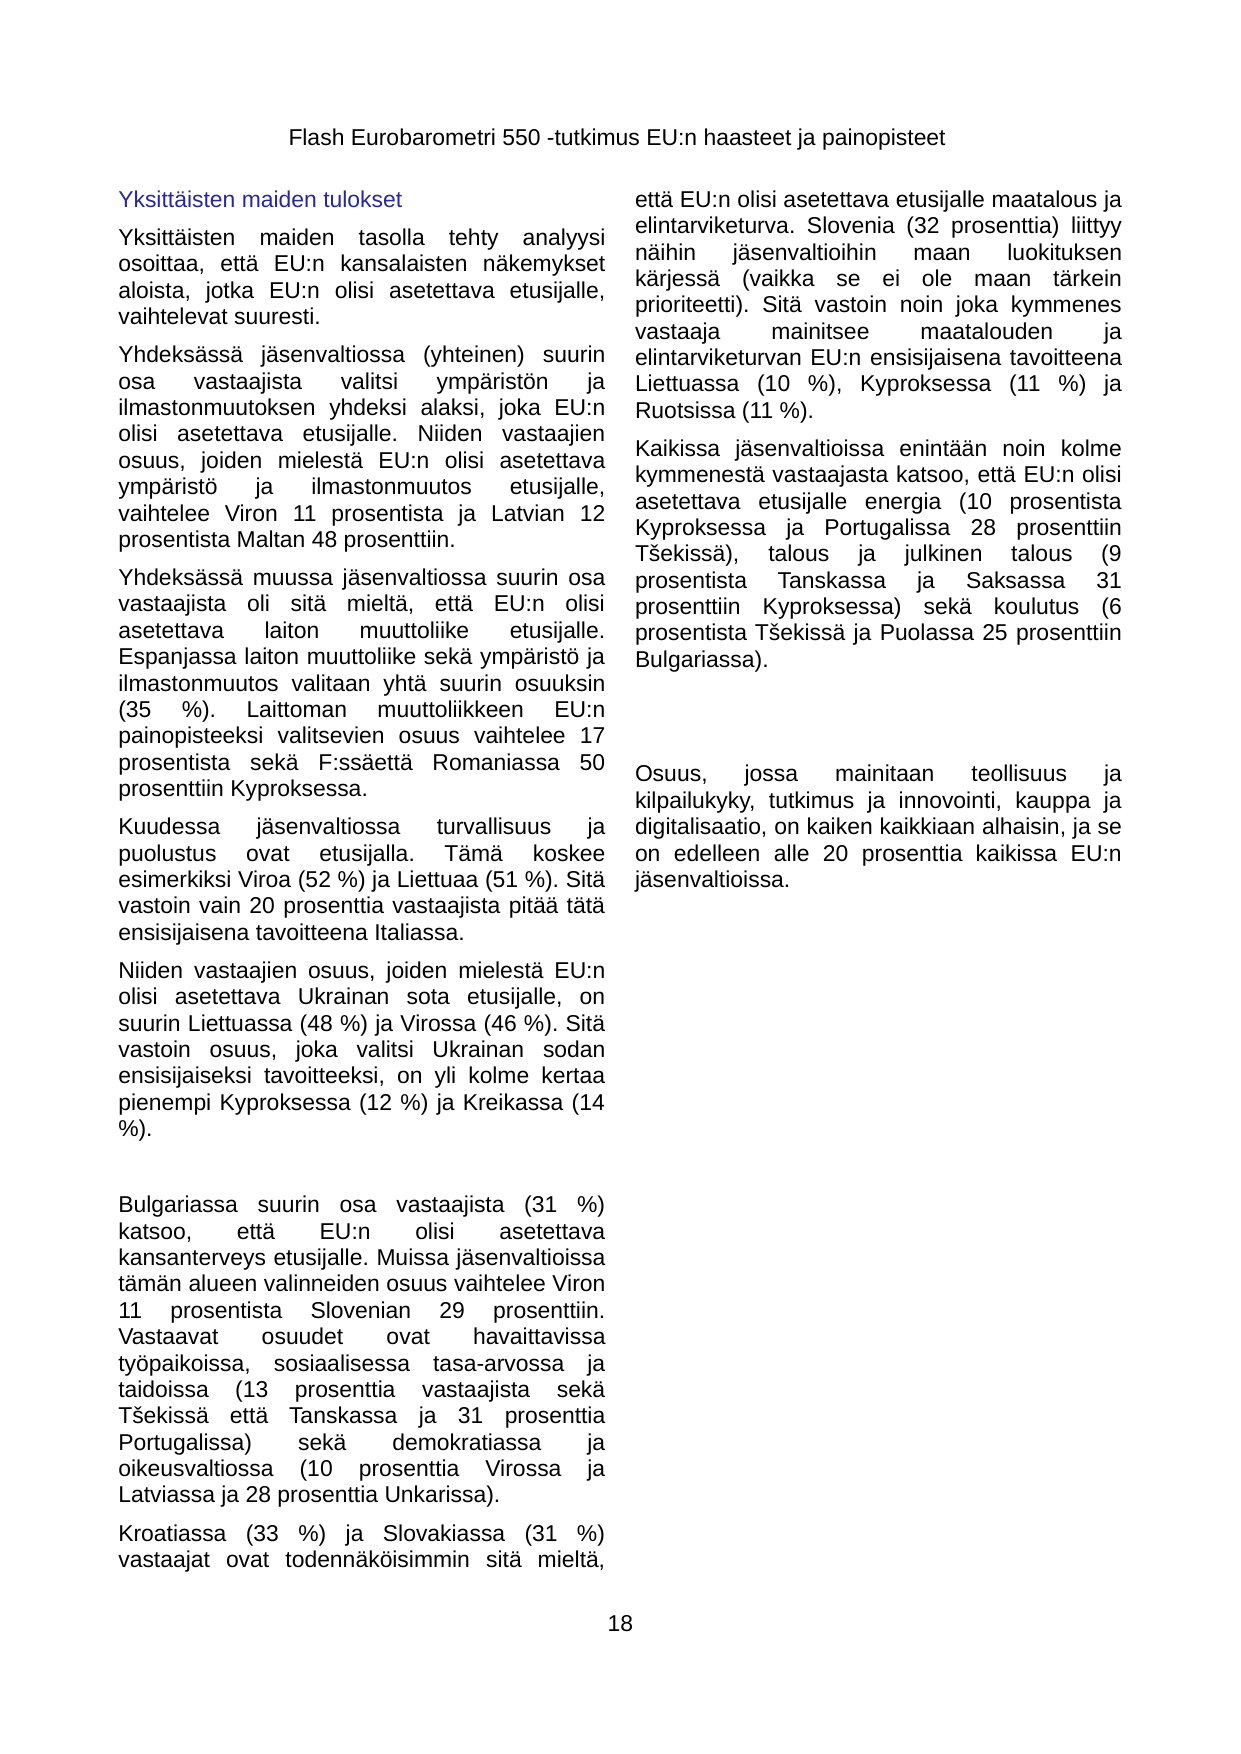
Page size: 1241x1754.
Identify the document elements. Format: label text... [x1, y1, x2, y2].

text Niiden vastaajien osuus, joiden mielestä EU:n olisi asetettava Ukrainan sota etusijalle, on suurin Liettuassa (48 %) ja Virossa (46 %). Sitä vastoin osuus, joka valitsi Ukrainan sodan ensisijaiseksi tavoitteeksi, on yli kolme kertaa pienempi Kyproksessa (12 %) ja Kreikassa (14 %). [118, 957, 605, 1141]
text Yhdeksässä muussa jäsenvaltiossa suurin osa vastaajista oli sitä mieltä, että EU:n olisi asetettava laiton muuttoliike etusijalle. Espanjassa laiton muuttoliike sekä ympäristö ja ilmastonmuutos valitaan yhtä suurin osuuksin (35 %). Laittoman muuttoliikkeen EU:n painopisteeksi valitsevien osuus vaihtelee 17 prosentista sekä F:ssäettä Romaniassa 50 prosenttiin Kyproksessa. [118, 564, 605, 801]
text että EU:n olisi asetettava etusijalle maatalous ja elintarviketurva. Slovenia (32 prosenttia) liittyy näihin jäsenvaltioihin maan luokituksen kärjessä (vaikka se ei ole maan tärkein prioriteetti). Sitä vastoin noin joka kymmenes vastaaja mainitsee maatalouden ja elintarviketurvan EU:n ensisijaisena tavoitteena Liettuassa (10 %), Kyproksessa (11 %) ja Ruotsissa (11 %). [635, 186, 1122, 423]
text Bulgariassa suurin osa vastaajista (31 %) katsoo, että EU:n olisi asetettava kansanterveys etusijalle. Muissa jäsenvaltioissa tämän alueen valinneiden osuus vaihtelee Viron 11 prosentista Slovenian 29 prosenttiin. Vastaavat osuudet ovat havaittavissa työpaikoissa, sosiaalisessa tasa-arvossa ja taidoissa (13 prosenttia vastaajista sekä Tšekissä että Tanskassa ja 31 prosenttia Portugalissa) sekä demokratiassa ja oikeusvaltiossa (10 prosenttia Virossa ja Latviassa ja 28 prosenttia Unkarissa). [118, 1191, 605, 1508]
text Kroatiassa (33 %) ja Slovakiassa (31 %) vastaajat ovat todennäköisimmin sitä mieltä, [118, 1519, 605, 1572]
text Kuudessa jäsenvaltiossa turvallisuus ja puolustus ovat etusijalla. Tämä koskee esimerkiksi Viroa (52 %) ja Liettuaa (51 %). Sitä vastoin vain 20 prosenttia vastaajista pitää tätä ensisijaisena tavoitteena Italiassa. [118, 813, 605, 945]
text Osuus, jossa mainitaan teollisuus ja kilpailukyky, tutkimus ja innovointi, kauppa ja digitalisaatio, on kaiken kaikkiaan alhaisin, ja se on edelleen alle 20 prosenttia kaikissa EU:n jäsenvaltioissa. [635, 760, 1122, 892]
text Yksittäisten maiden tulokset [118, 186, 605, 212]
text Kaikissa jäsenvaltioissa enintään noin kolme kymmenestä vastaajasta katsoo, että EU:n olisi asetettava etusijalle energia (10 prosentista Kyproksessa ja Portugalissa 28 prosenttiin Tšekissä), talous ja julkinen talous (9 prosentista Tanskassa ja Saksassa 31 prosenttiin Kyproksessa) sekä koulutus (6 prosentista Tšekissä ja Puolassa 25 prosenttiin Bulgariassa). [635, 435, 1122, 672]
text Yksittäisten maiden tasolla tehty analyysi osoittaa, että EU:n kansalaisten näkemykset aloista, jotka EU:n olisi asetettava etusijalle, vaihtelevat suuresti. [118, 224, 605, 329]
text Yhdeksässä jäsenvaltiossa (yhteinen) suurin osa vastaajista valitsi ympäristön ja ilmastonmuutoksen yhdeksi alaksi, joka EU:n olisi asetettava etusijalle. Niiden vastaajien osuus, joiden mielestä EU:n olisi asetettava ympäristö ja ilmastonmuutos etusijalle, vaihtelee Viron 11 prosentista ja Latvian 12 prosentista Maltan 48 prosenttiin. [118, 341, 605, 552]
